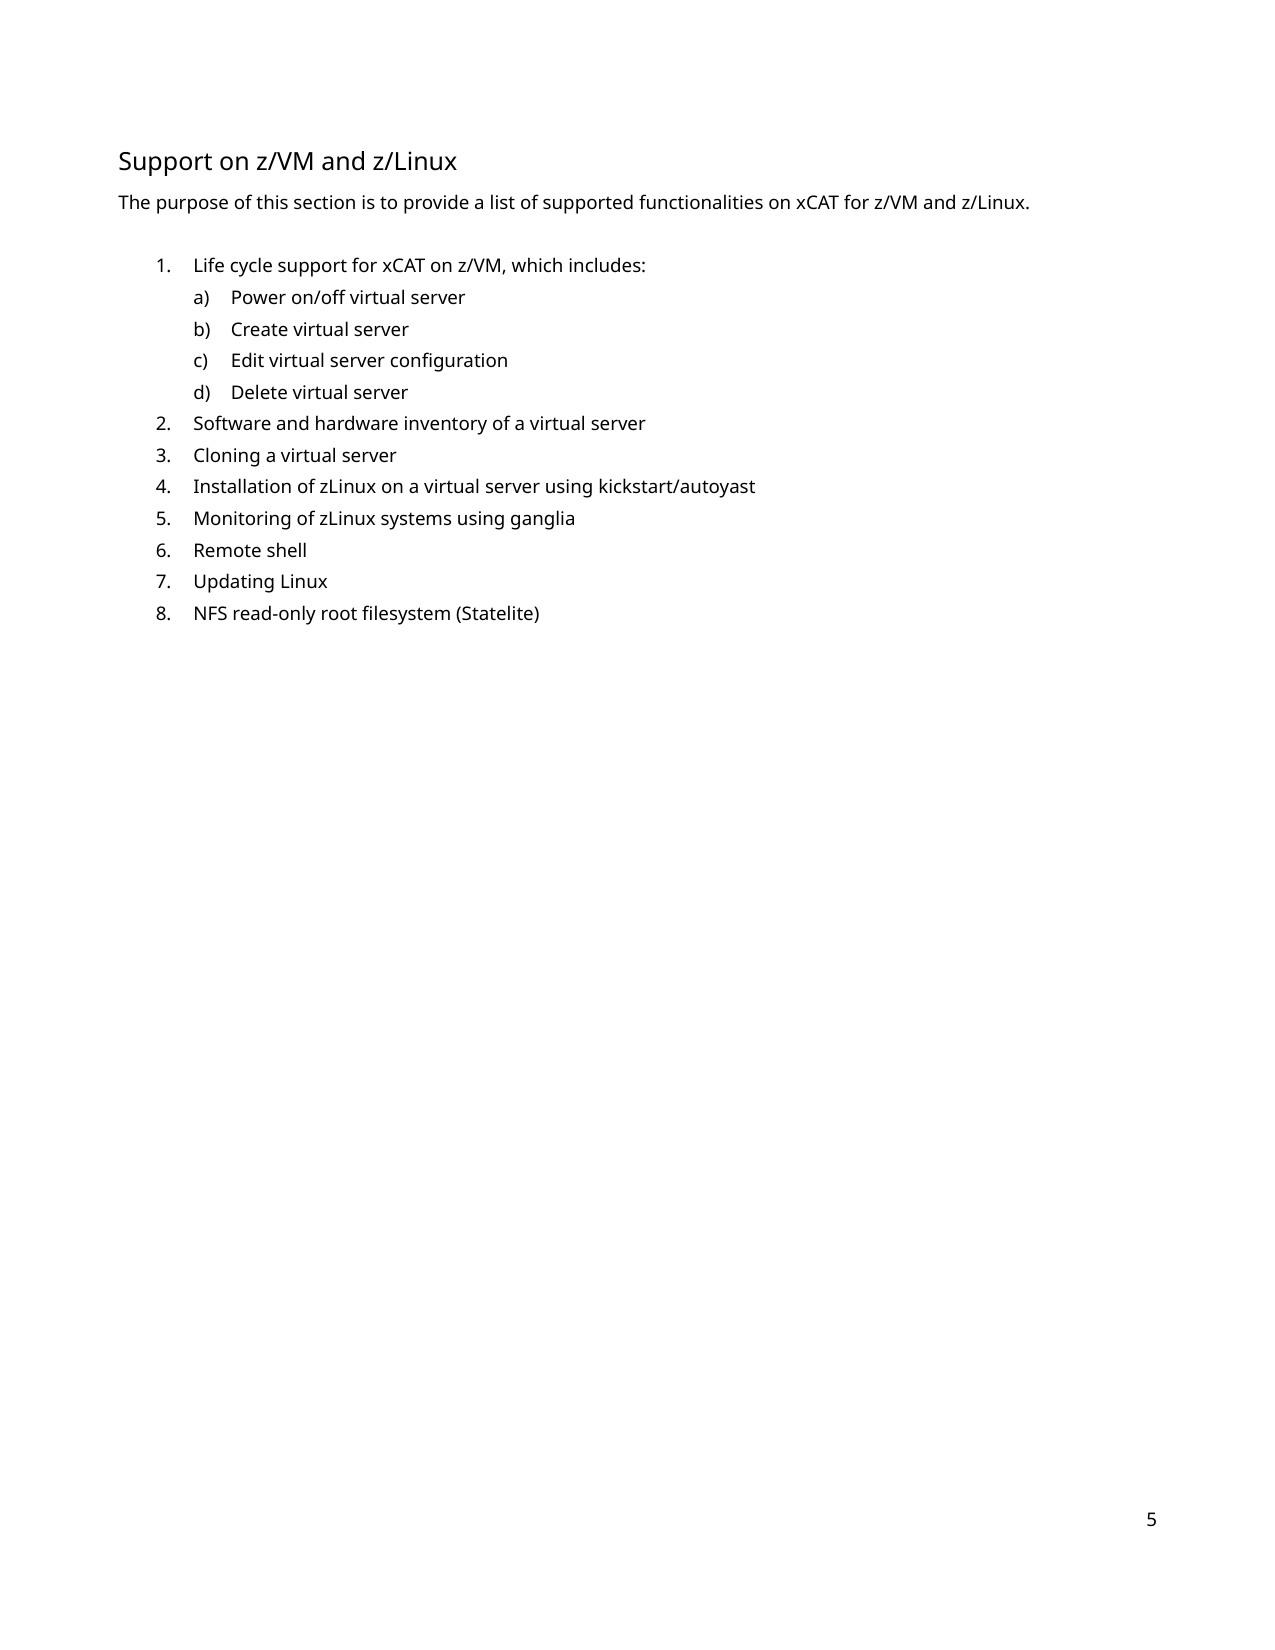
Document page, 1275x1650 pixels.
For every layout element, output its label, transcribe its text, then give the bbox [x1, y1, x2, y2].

list Create virtual server [193, 316, 1157, 341]
text The purpose of this section is to provide a list of supported functionalities on xCAT for z/VM and z/Linux. [118, 190, 1157, 215]
list Cloning a virtual server [156, 442, 1157, 468]
list Remote shell [156, 537, 1157, 562]
list Installation of zLinux on a virtual server using kickstart/autoyast [156, 474, 1157, 499]
subtitle Support on z/VM and z/Linux [118, 143, 1157, 177]
list Monitoring of zLinux systems using ganglia [156, 505, 1157, 531]
list Updating Linux [156, 568, 1157, 594]
list Delete virtual server [193, 379, 1157, 404]
list Edit virtual server configuration [193, 347, 1157, 373]
list NFS read-only root filesystem (Statelite) [156, 600, 1157, 626]
list Life cycle support for xCAT on z/VM, which includes: [156, 253, 1157, 278]
list Power on/off virtual server [193, 284, 1157, 310]
list Software and hardware inventory of a virtual server [156, 411, 1157, 436]
